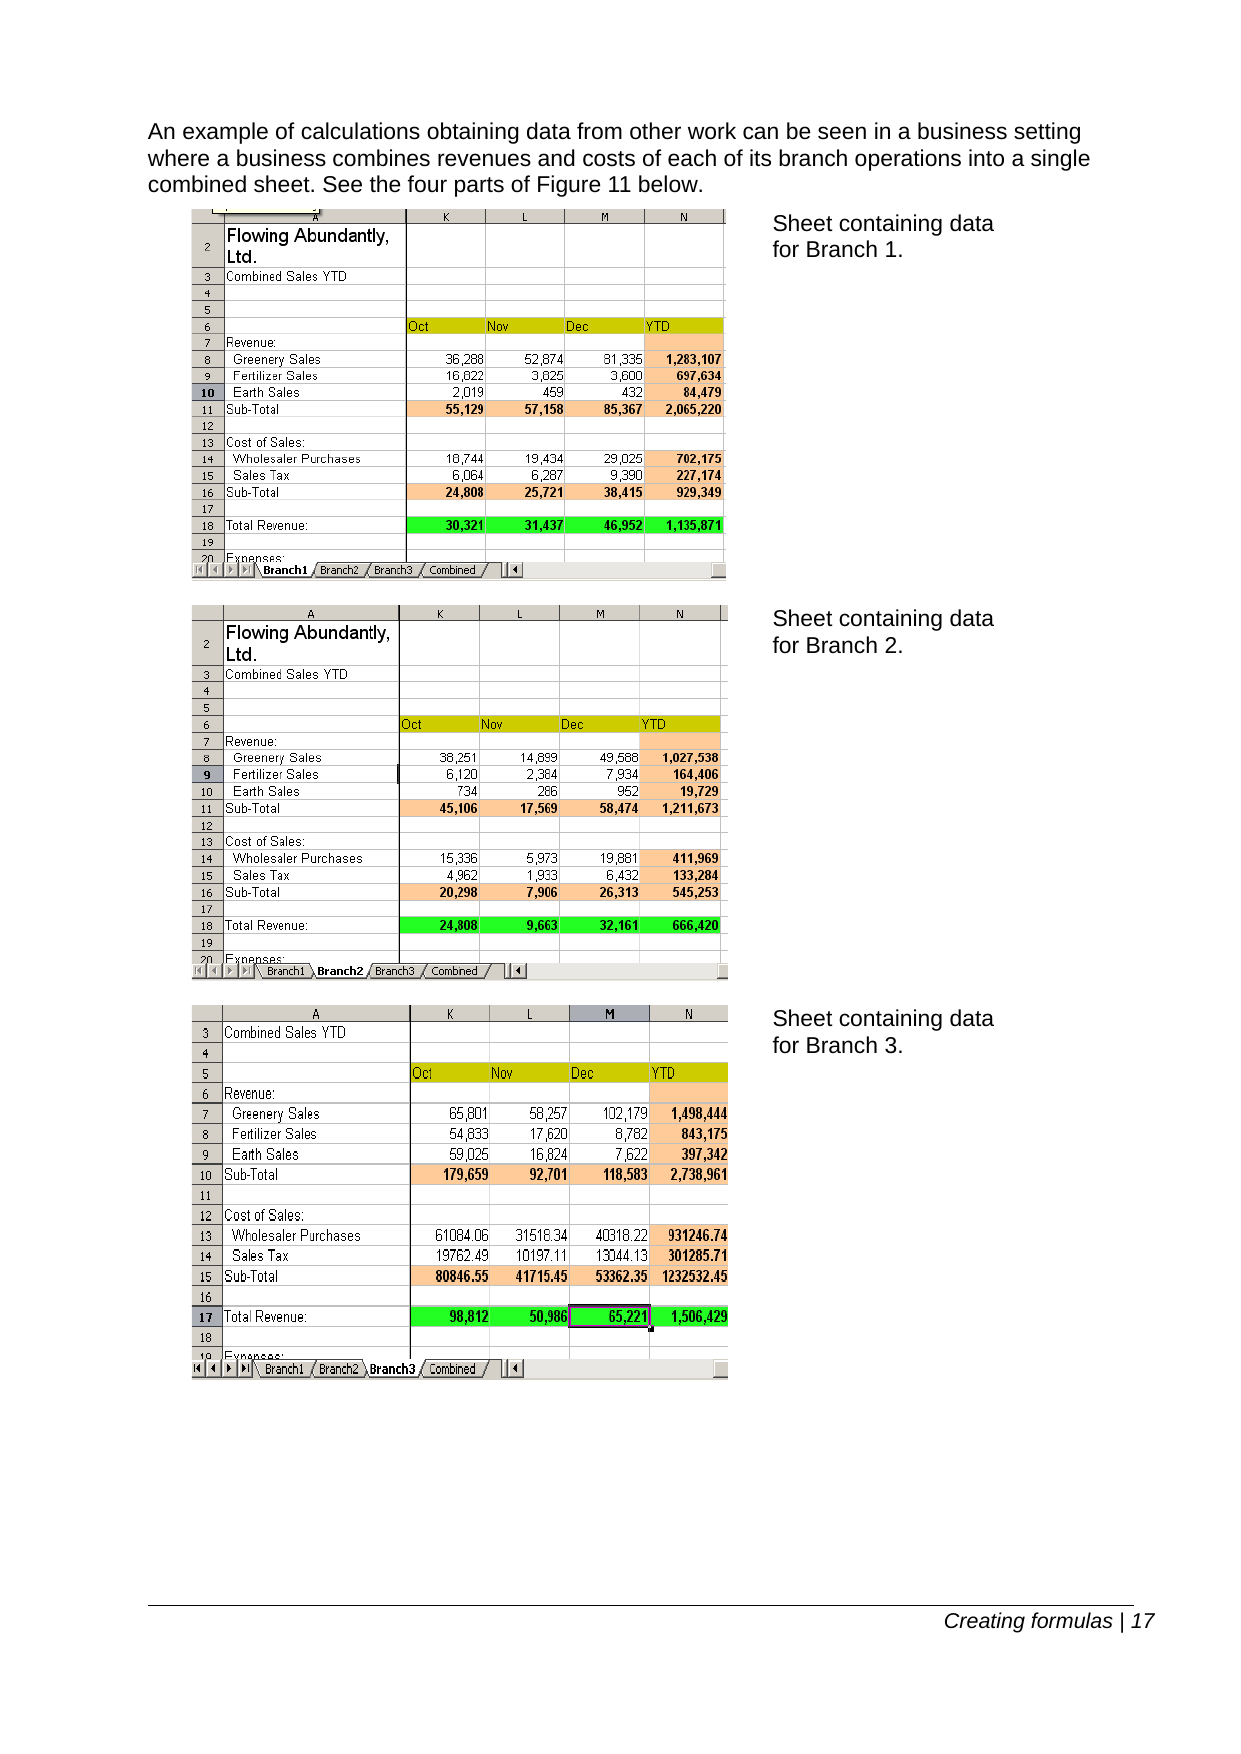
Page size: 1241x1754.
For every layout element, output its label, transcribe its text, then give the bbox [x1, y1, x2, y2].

picture [191, 1005, 728, 1380]
table_cell [148, 605, 772, 1005]
picture [191, 209, 728, 582]
text An example of calculations obtaining data from other work can be seen in a business setting where a business combines revenues and costs of each of its branch operations into a single combined sheet. See the four parts of Figure 11 below. [148, 118, 1134, 197]
table_header [148, 210, 772, 605]
table_cell [148, 1005, 772, 1404]
table_header Sheet containing data for Branch 1. [772, 210, 998, 605]
table_cell Sheet containing data for Branch 3. [772, 1005, 998, 1404]
table_cell Sheet containing data for Branch 2. [772, 605, 998, 1005]
picture [191, 605, 728, 981]
